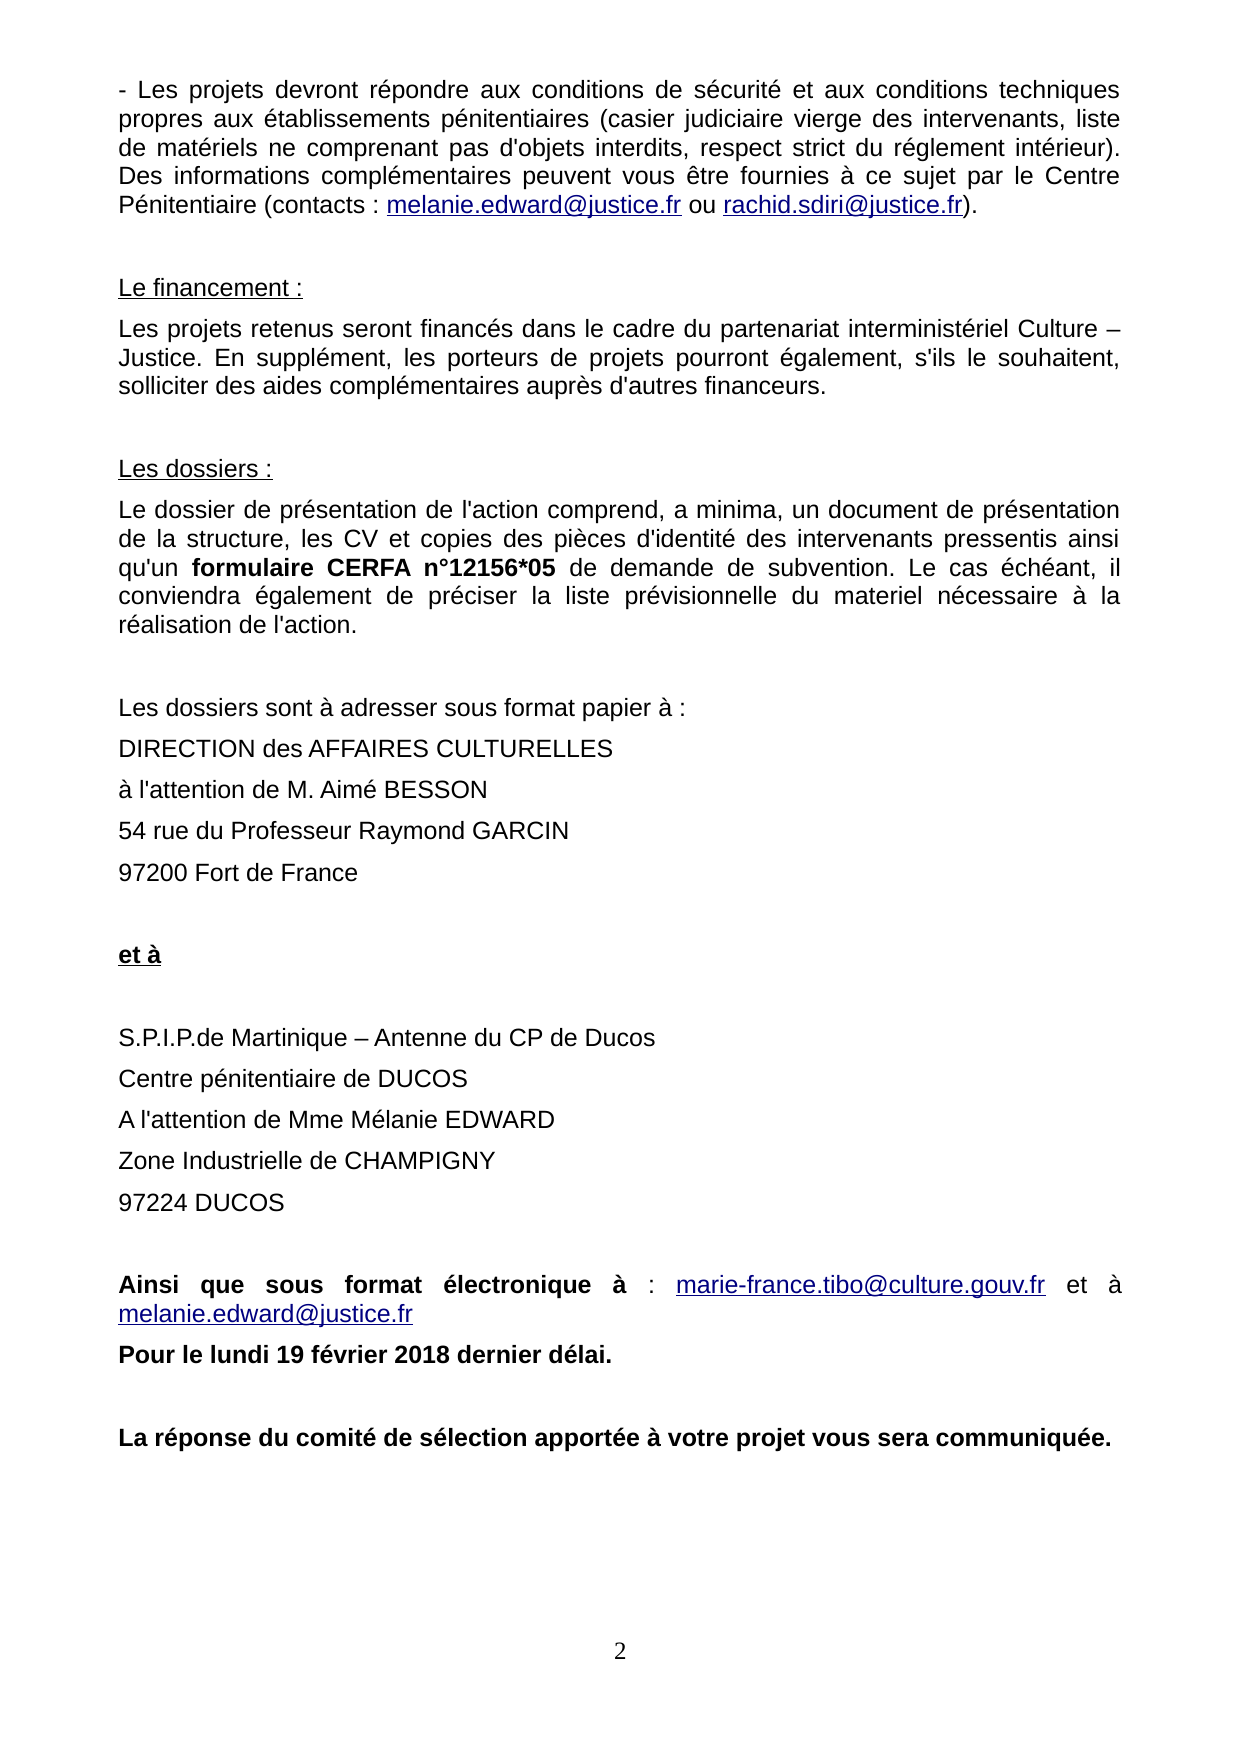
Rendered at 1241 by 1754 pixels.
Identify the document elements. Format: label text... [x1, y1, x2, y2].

text 97224 DUCOS [118, 1187, 1122, 1216]
text Ainsi que sous format électronique à : marie-france.tibo@culture.gouv.fr et à melanie.edward@justice.fr [118, 1270, 1122, 1327]
text Les projets retenus seront financés dans le cadre du partenariat interministériel Culture – Justice. En supplément, les porteurs de projets pourront également, s'ils le souhaitent, solliciter des aides complémentaires auprès d'autres financeurs. [118, 314, 1122, 400]
text Le dossier de présentation de l'action comprend, a minima, un document de présentation de la structure, les CV et copies des pièces d'identité des intervenants pressentis ainsi qu'un formulaire CERFA n°12156*05 de demande de subvention. Le cas échéant, il conviendra également de préciser la liste prévisionnelle du materiel nécessaire à la réalisation de l'action. [118, 495, 1122, 639]
text 97200 Fort de France [118, 857, 1122, 886]
text Zone Industrielle de CHAMPIGNY [118, 1146, 1122, 1175]
text Les dossiers sont à adresser sous format papier à : [118, 692, 1122, 721]
text Le financement : [118, 272, 1122, 301]
text S.P.I.P.de Martinique – Antenne du CP de Ducos [118, 1022, 1122, 1051]
text La réponse du comité de sélection apportée à votre projet vous sera communiquée. [118, 1422, 1122, 1451]
text Centre pénitentiaire de DUCOS [118, 1064, 1122, 1092]
text 54 rue du Professeur Raymond GARCIN [118, 816, 1122, 845]
text à l'attention de M. Aimé BESSON [118, 775, 1122, 804]
text - Les projets devront répondre aux conditions de sécurité et aux conditions techniques propres aux établissements pénitentiaires (casier judiciaire vierge des intervenants, liste de matériels ne comprenant pas d'objets interdits, respect strict du réglement intérieur). Des informations complémentaires peuvent vous être fournies à ce sujet par le Centre Pénitentiaire (contacts : melanie.edward@justice.fr ou rachid.sdiri@justice.fr). [118, 75, 1122, 219]
text A l'attention de Mme Mélanie EDWARD [118, 1105, 1122, 1134]
text et à [118, 940, 1122, 969]
text DIRECTION des AFFAIRES CULTURELLES [118, 734, 1122, 762]
text Les dossiers : [118, 454, 1122, 482]
text Pour le lundi 19 février 2018 dernier délai. [118, 1340, 1122, 1369]
